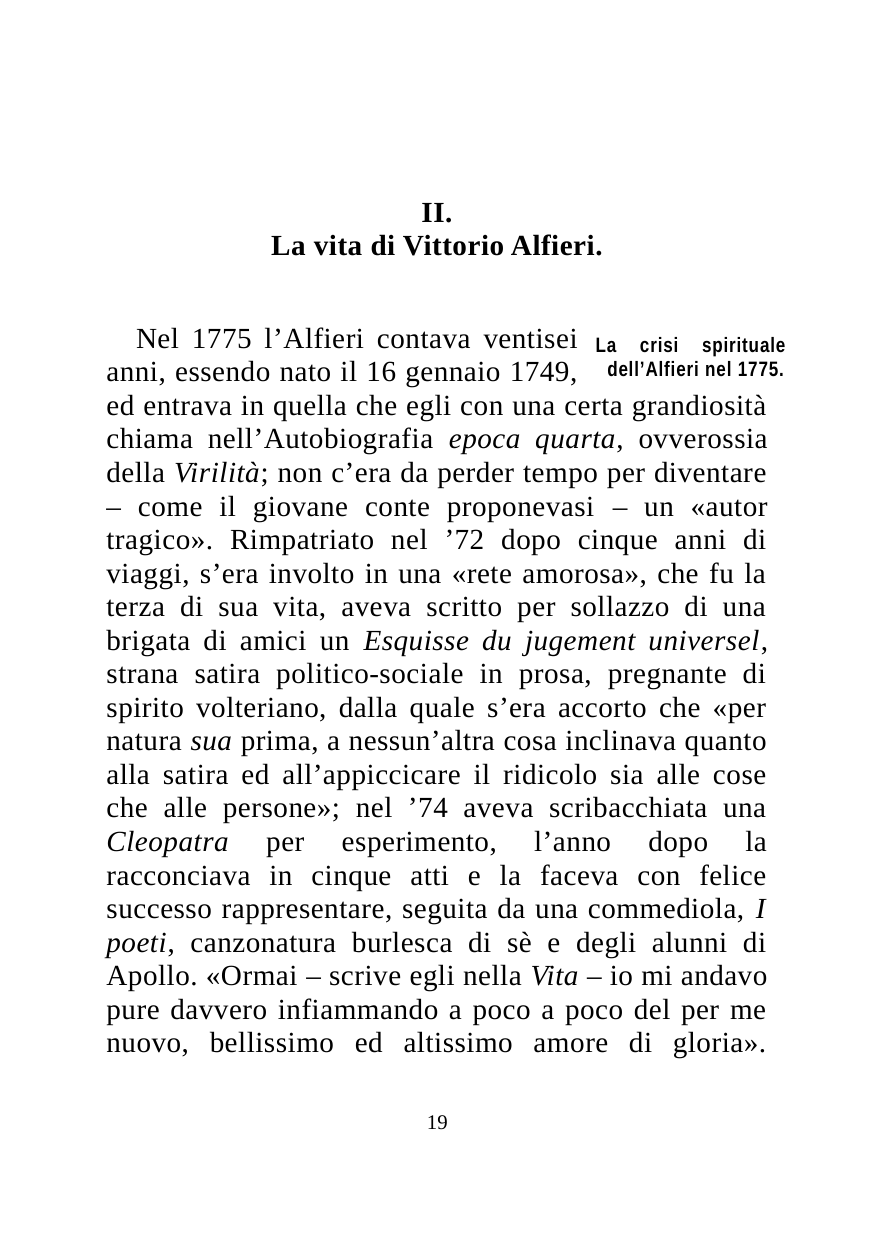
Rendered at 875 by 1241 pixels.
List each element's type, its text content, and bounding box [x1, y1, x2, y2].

subtitle II. La vita di Vittorio Alfieri. [106, 195, 768, 262]
text Nel 1775 l’Alfieri contava ventisei anni, essendo nato il 16 gennaio 1749, ed entrava in quella che egli con una certa grandiosità chiama nell’Autobiografia epoca quarta, ovverossia della Virilità; non c’era da perder tempo per diventare – come il giovane conte proponevasi – un «autor tragico». Rimpatriato nel ’72 dopo cinque anni di viaggi, s’era involto in una «rete amorosa», che fu la terza di sua vita, aveva scritto per sollazzo di una brigata di amici un Esquisse du jugement universel, strana satira politico-sociale in prosa, pregnante di spirito volteriano, dalla quale s’era accorto che «per natura sua prima, a nessun’altra cosa inclinava quanto alla satira ed all’appiccicare il ridicolo sia alle cose che alle persone»; nel ’74 aveva scribacchiata una Cleopatra per esperimento, l’anno dopo la racconciava in cinque atti e la faceva con felice successo rappresentare, seguita da una commediola, I poeti, canzonatura burlesca di sè e degli alunni di Apollo. «Ormai – scrive egli nella Vita – io mi andavo pure davvero infiammando a poco a poco del per me nuovo, bellissimo ed altissimo amore di gloria». Gloria letteraria; ma egli ancora versava in una penosa inquietezza nè aveva ancora trovato se stesso. In quegli anni, tra il ’74 e il ’75, gittava in francese, e riprendeva poi in italiano nel ’77 i Giornali, diario della sua vita molle di aristocratico, frammento, anzi precedente storico e letterario dell’Autobiografia: il giovane astigiano, irretito nel serventismo, si dibatteva fra irrisolutezze e contraddizioni, fra ostentazioni ombrose d’amor proprio ed abbandoni alla noia e alla malinconia. Ma non dormiva lo spirito di Vittorio Alfieri: in quello Schizzo di giudizio universale del ’73, che è un’immaginata confessione, fatta da diverse anime, dell’indole propria e delle proprie colpe davanti il tribunale di Dio, ritraeva con brio discreto, e non senza ironico umore, svariati caratteri morali, tra i quali sei ministri, sei cortigiani, sei magistrati, un re e un militare: preziosa testimonianza di quella viva inclinazione dell’Alfieri a cercare nel mondo civile e politico i suoi contenuti d’arte e di pensiero. [106, 321, 768, 1059]
subtitle La crisi spirituale dell’Alfieri nel 1775. [595, 333, 785, 381]
